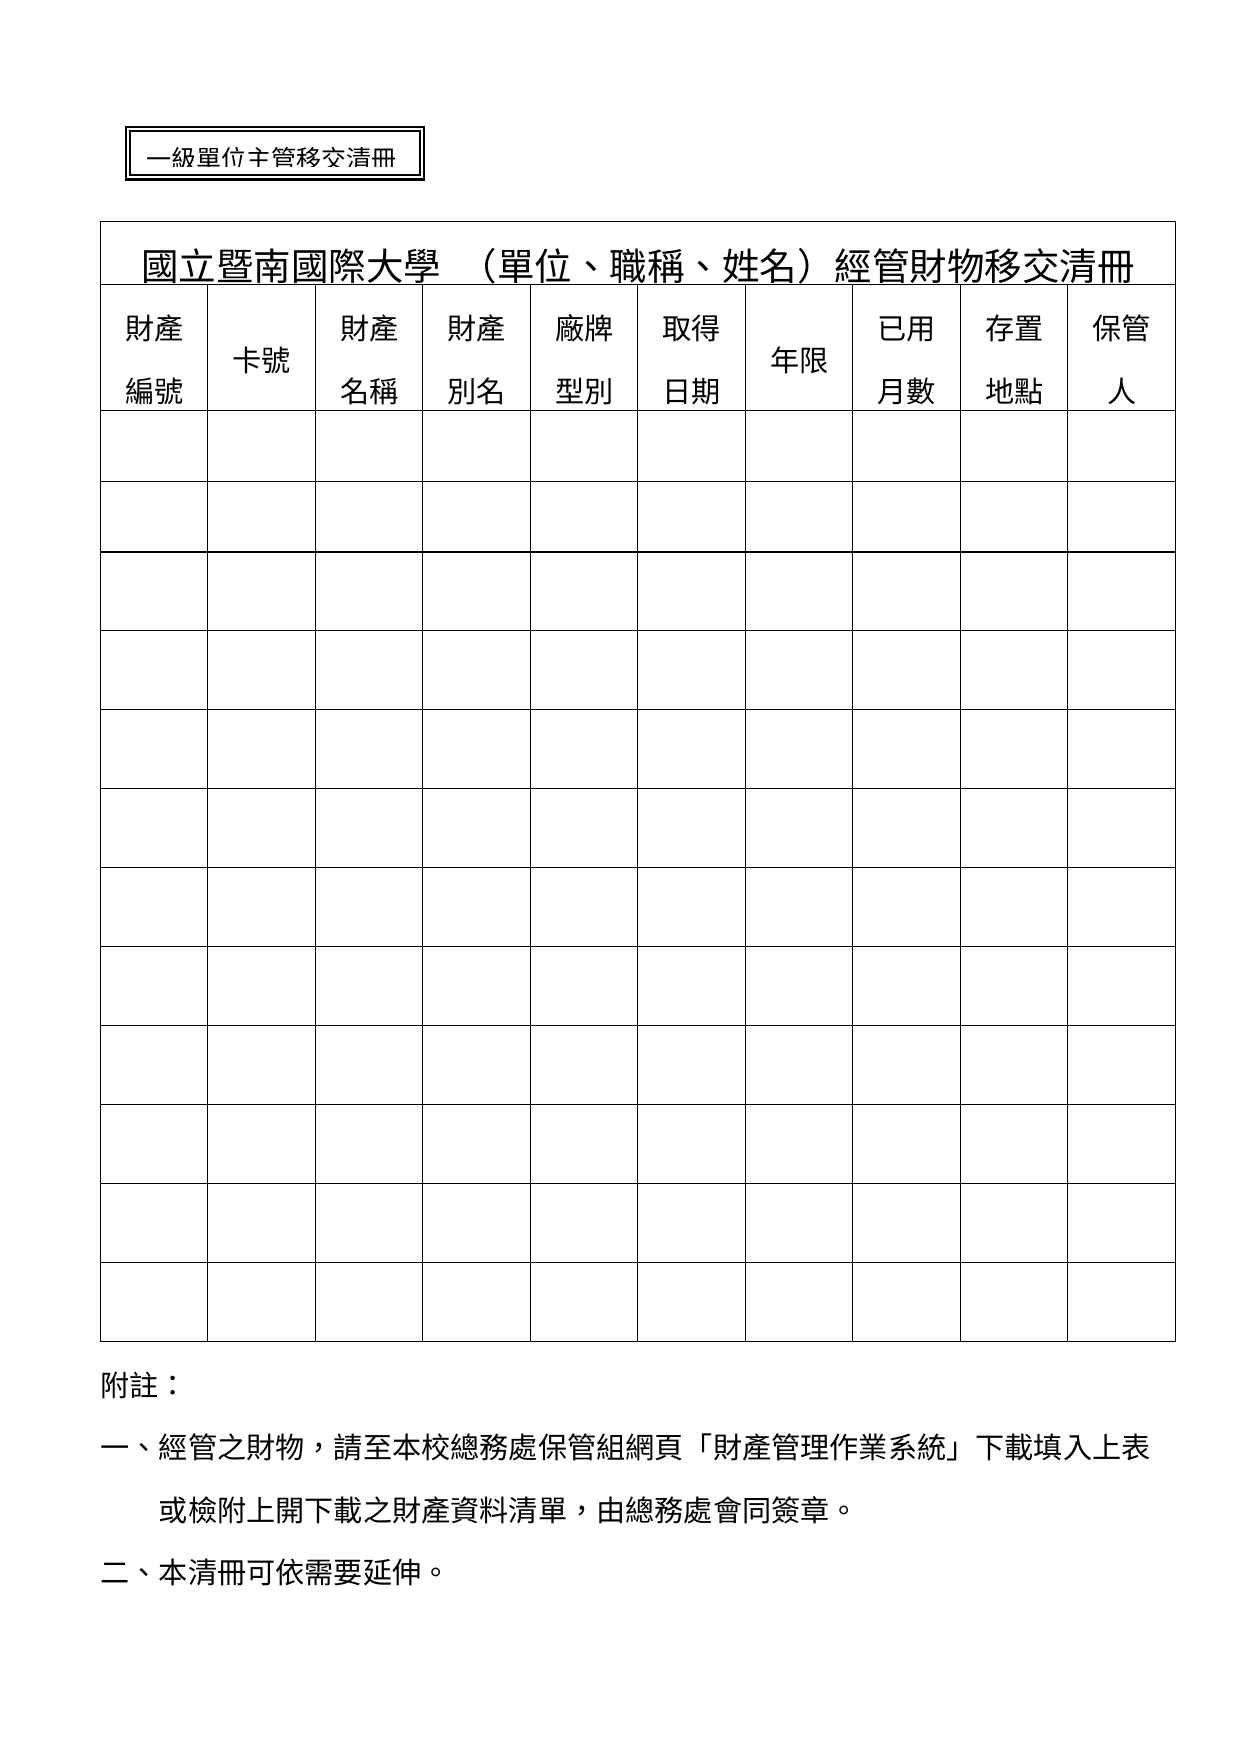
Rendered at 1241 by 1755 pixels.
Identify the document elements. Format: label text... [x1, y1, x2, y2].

table_cell [961, 411, 1067, 481]
table_cell [531, 411, 637, 481]
table_cell 財產名稱 [316, 285, 422, 410]
table_cell [101, 789, 207, 867]
table_cell [101, 710, 207, 788]
table_cell [208, 631, 315, 709]
table_cell [638, 631, 745, 709]
table_cell [638, 1105, 745, 1183]
table_cell [961, 789, 1067, 867]
table_cell [423, 1263, 530, 1341]
table_cell [316, 631, 422, 709]
table_cell [638, 1184, 745, 1262]
table_cell [746, 710, 852, 788]
table_cell 取得日期 [638, 285, 745, 410]
table_cell [853, 631, 960, 709]
table_cell [101, 482, 207, 551]
table_cell [1068, 411, 1175, 481]
table_cell [638, 1026, 745, 1104]
text 二、本清冊可依需要延伸。 [100, 1529, 1169, 1592]
table_cell [961, 710, 1067, 788]
table_cell [531, 631, 637, 709]
table_cell [531, 1105, 637, 1183]
table_cell [746, 1105, 852, 1183]
table_cell [1068, 631, 1175, 709]
table_cell [1068, 482, 1175, 551]
table_cell [531, 947, 637, 1025]
table_cell [208, 947, 315, 1025]
table_cell [316, 1026, 422, 1104]
table_cell [531, 710, 637, 788]
table_cell [208, 868, 315, 946]
table_cell [208, 1105, 315, 1183]
table_cell [101, 411, 207, 481]
table_cell [746, 631, 852, 709]
table_cell [101, 868, 207, 946]
table_cell [423, 789, 530, 867]
table_cell [531, 1026, 637, 1104]
table_cell [961, 1263, 1067, 1341]
table_cell [316, 411, 422, 481]
table_cell [423, 710, 530, 788]
table_cell [208, 789, 315, 867]
table_cell [101, 947, 207, 1025]
table_cell [638, 868, 745, 946]
table_cell 年限 [746, 285, 852, 410]
table_cell [638, 789, 745, 867]
table_cell [638, 553, 745, 630]
table_cell [853, 1184, 960, 1262]
table_cell [853, 411, 960, 481]
table_cell [961, 1105, 1067, 1183]
table_cell [961, 947, 1067, 1025]
table_cell [961, 631, 1067, 709]
table_cell [638, 411, 745, 481]
table_cell [1068, 1105, 1175, 1183]
table_cell [746, 553, 852, 630]
table_cell [531, 482, 637, 551]
table_cell [746, 789, 852, 867]
table_cell [208, 411, 315, 481]
text 一級單位主管移交清冊 [146, 140, 404, 167]
table_cell [423, 631, 530, 709]
table_cell [101, 1263, 207, 1341]
table_cell [423, 1026, 530, 1104]
table_cell [746, 1263, 852, 1341]
table_cell [316, 1184, 422, 1262]
table_cell [1068, 553, 1175, 630]
table_cell [853, 1026, 960, 1104]
table_cell [853, 789, 960, 867]
table_cell [1068, 947, 1175, 1025]
table_cell [853, 868, 960, 946]
table_cell [316, 553, 422, 630]
table_cell [531, 1184, 637, 1262]
table_cell [423, 411, 530, 481]
table_cell [638, 482, 745, 551]
table_cell [423, 482, 530, 551]
table_cell [1068, 789, 1175, 867]
table_cell [316, 947, 422, 1025]
table_cell [746, 947, 852, 1025]
table_cell [316, 710, 422, 788]
table_cell [208, 1184, 315, 1262]
table_cell 廠牌型別 [531, 285, 637, 410]
table_cell [853, 710, 960, 788]
table_cell [423, 553, 530, 630]
table_cell [853, 482, 960, 551]
table_cell [316, 789, 422, 867]
table_cell [638, 947, 745, 1025]
table_cell [961, 553, 1067, 630]
table_cell [208, 710, 315, 788]
table_cell 已用月數 [853, 285, 960, 410]
table_cell [638, 710, 745, 788]
table_cell [1068, 1026, 1175, 1104]
table_cell [1068, 1184, 1175, 1262]
table_cell [316, 1105, 422, 1183]
text [775, 1592, 1169, 1654]
table_cell 財產編號 [101, 285, 207, 410]
table_cell [208, 553, 315, 630]
table_cell [638, 1263, 745, 1341]
table_cell [316, 482, 422, 551]
table_cell [101, 631, 207, 709]
table_cell [531, 789, 637, 867]
table_cell [746, 1026, 852, 1104]
table_cell [531, 553, 637, 630]
table_cell [1068, 868, 1175, 946]
table_cell [423, 1105, 530, 1183]
table_cell [853, 553, 960, 630]
table_cell [531, 1263, 637, 1341]
table_cell [746, 1184, 852, 1262]
table_cell [1068, 710, 1175, 788]
text 一、經管之財物，請至本校總務處保管組網頁「財產管理作業系統」下載填入上表或檢附上開下載之財產資料清單，由總務處會同簽章。 [100, 1404, 1169, 1529]
table_cell [961, 868, 1067, 946]
table_cell [961, 482, 1067, 551]
table_cell [746, 482, 852, 551]
table_cell [423, 947, 530, 1025]
table_cell [531, 868, 637, 946]
table_cell [316, 868, 422, 946]
table_cell [746, 411, 852, 481]
table_cell 卡號 [208, 285, 315, 410]
table_cell [1068, 1263, 1175, 1341]
table_cell [208, 1263, 315, 1341]
table_cell [853, 1263, 960, 1341]
table_cell 存置地點 [961, 285, 1067, 410]
table_cell [208, 1026, 315, 1104]
table_header 國立暨南國際大學 （單位、職稱、姓名）經管財物移交清冊 [101, 222, 1175, 284]
table_cell [853, 947, 960, 1025]
table_cell [961, 1026, 1067, 1104]
table_cell [101, 553, 207, 630]
table_cell [961, 1184, 1067, 1262]
table_cell [746, 868, 852, 946]
table_cell [423, 868, 530, 946]
table_cell [101, 1026, 207, 1104]
table_cell [423, 1184, 530, 1262]
table_cell 保管人 [1068, 285, 1175, 410]
table_cell 財產別名 [423, 285, 530, 410]
table_cell [208, 482, 315, 551]
text 附註： [100, 1342, 1169, 1404]
table_cell [101, 1105, 207, 1183]
table_cell [853, 1105, 960, 1183]
table_cell [101, 1184, 207, 1262]
table_cell [316, 1263, 422, 1341]
